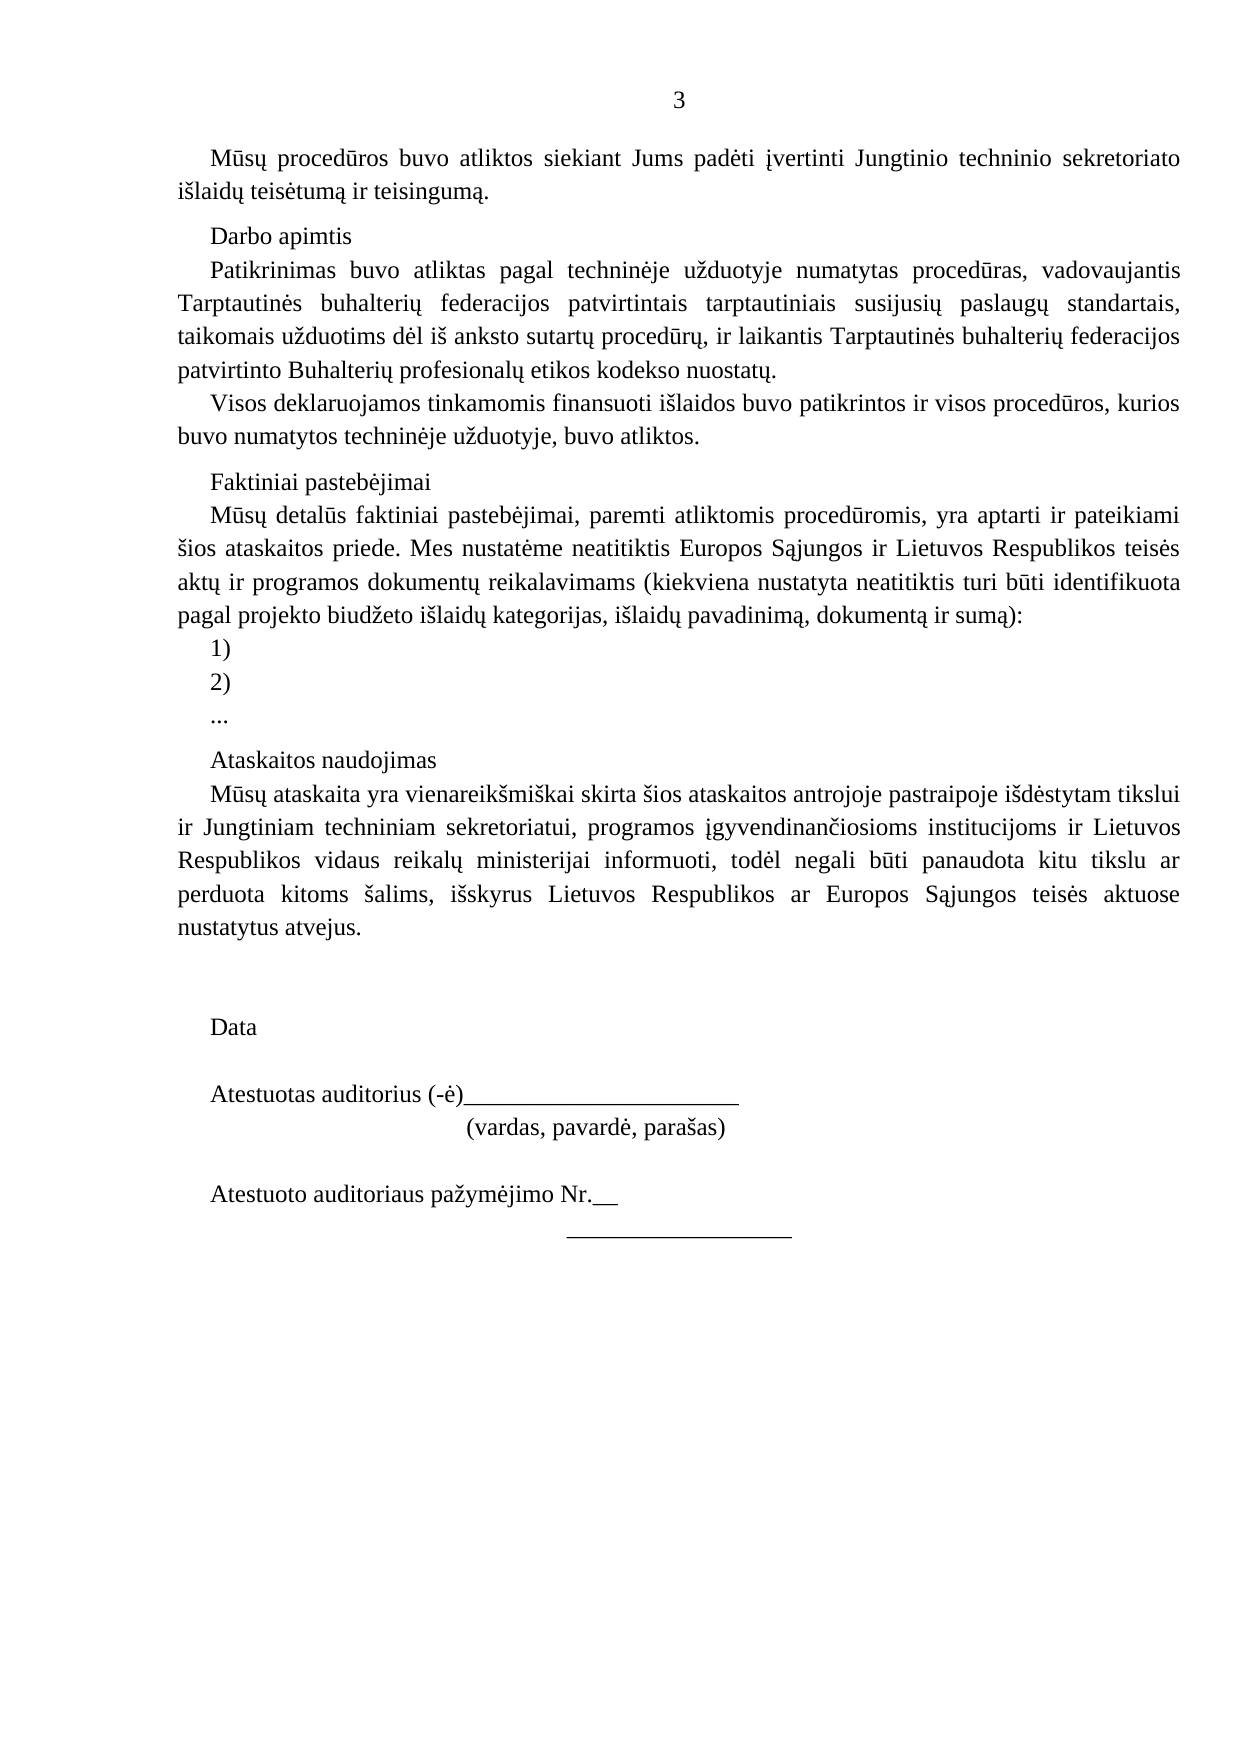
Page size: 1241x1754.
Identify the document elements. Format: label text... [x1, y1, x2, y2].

text Mūsų procedūros buvo atliktos siekiant Jums padėti įvertinti Jungtinio techninio sekretoriato išlaidų teisėtumą ir teisingumą. [177, 143, 1181, 205]
text Data [177, 1012, 1181, 1041]
text Darbo apimtis [210, 221, 1181, 250]
text 1) [177, 633, 1181, 662]
text __________________ [177, 1212, 1181, 1241]
text Mūsų ataskaita yra vienareikšmiškai skirta šios ataskaitos antrojoje pastraipoje išdėstytam tikslui ir Jungtiniam techniniam sekretoriatui, programos įgyvendinančiosioms institucijoms ir Lietuvos Respublikos vidaus reikalų ministerijai informuoti, todėl negali būti panaudota kitu tikslu ar perduota kitoms šalims, išskyrus Lietuvos Respublikos ar Europos Sąjungos teisės aktuose nustatytus atvejus. [177, 779, 1181, 941]
text Ataskaitos naudojimas [210, 745, 1181, 774]
text Faktiniai pastebėjimai [210, 467, 1181, 495]
text Patikrinimas buvo atliktas pagal techninėje užduotyje numatytas procedūras, vadovaujantis Tarptautinės buhalterių federacijos patvirtintais tarptautiniais susijusių paslaugų standartais, taikomais užduotims dėl iš anksto sutartų procedūrų, ir laikantis Tarptautinės buhalterių federacijos patvirtinto Buhalterių profesionalų etikos kodekso nuostatų. [177, 255, 1181, 383]
text Atestuotas auditorius (-ė)______________________ [177, 1079, 1181, 1107]
text ... [177, 700, 1181, 729]
text Atestuoto auditoriaus pažymėjimo Nr.__ [177, 1179, 1181, 1207]
text Visos deklaruojamos tinkamomis finansuoti išlaidos buvo patikrintos ir visos procedūros, kurios buvo numatytos techninėje užduotyje, buvo atliktos. [177, 388, 1181, 450]
text Mūsų detalūs faktiniai pastebėjimai, paremti atliktomis procedūromis, yra aptarti ir pateikiami šios ataskaitos priede. Mes nustatėme neatitiktis Europos Sąjungos ir Lietuvos Respublikos teisės aktų ir programos dokumentų reikalavimams (kiekviena nustatyta neatitiktis turi būti identifikuota pagal projekto biudžeto išlaidų kategorijas, išlaidų pavadinimą, dokumentą ir sumą): [177, 500, 1181, 629]
text 2) [177, 667, 1181, 695]
text (vardas, pavardė, parašas) [177, 1112, 1181, 1141]
